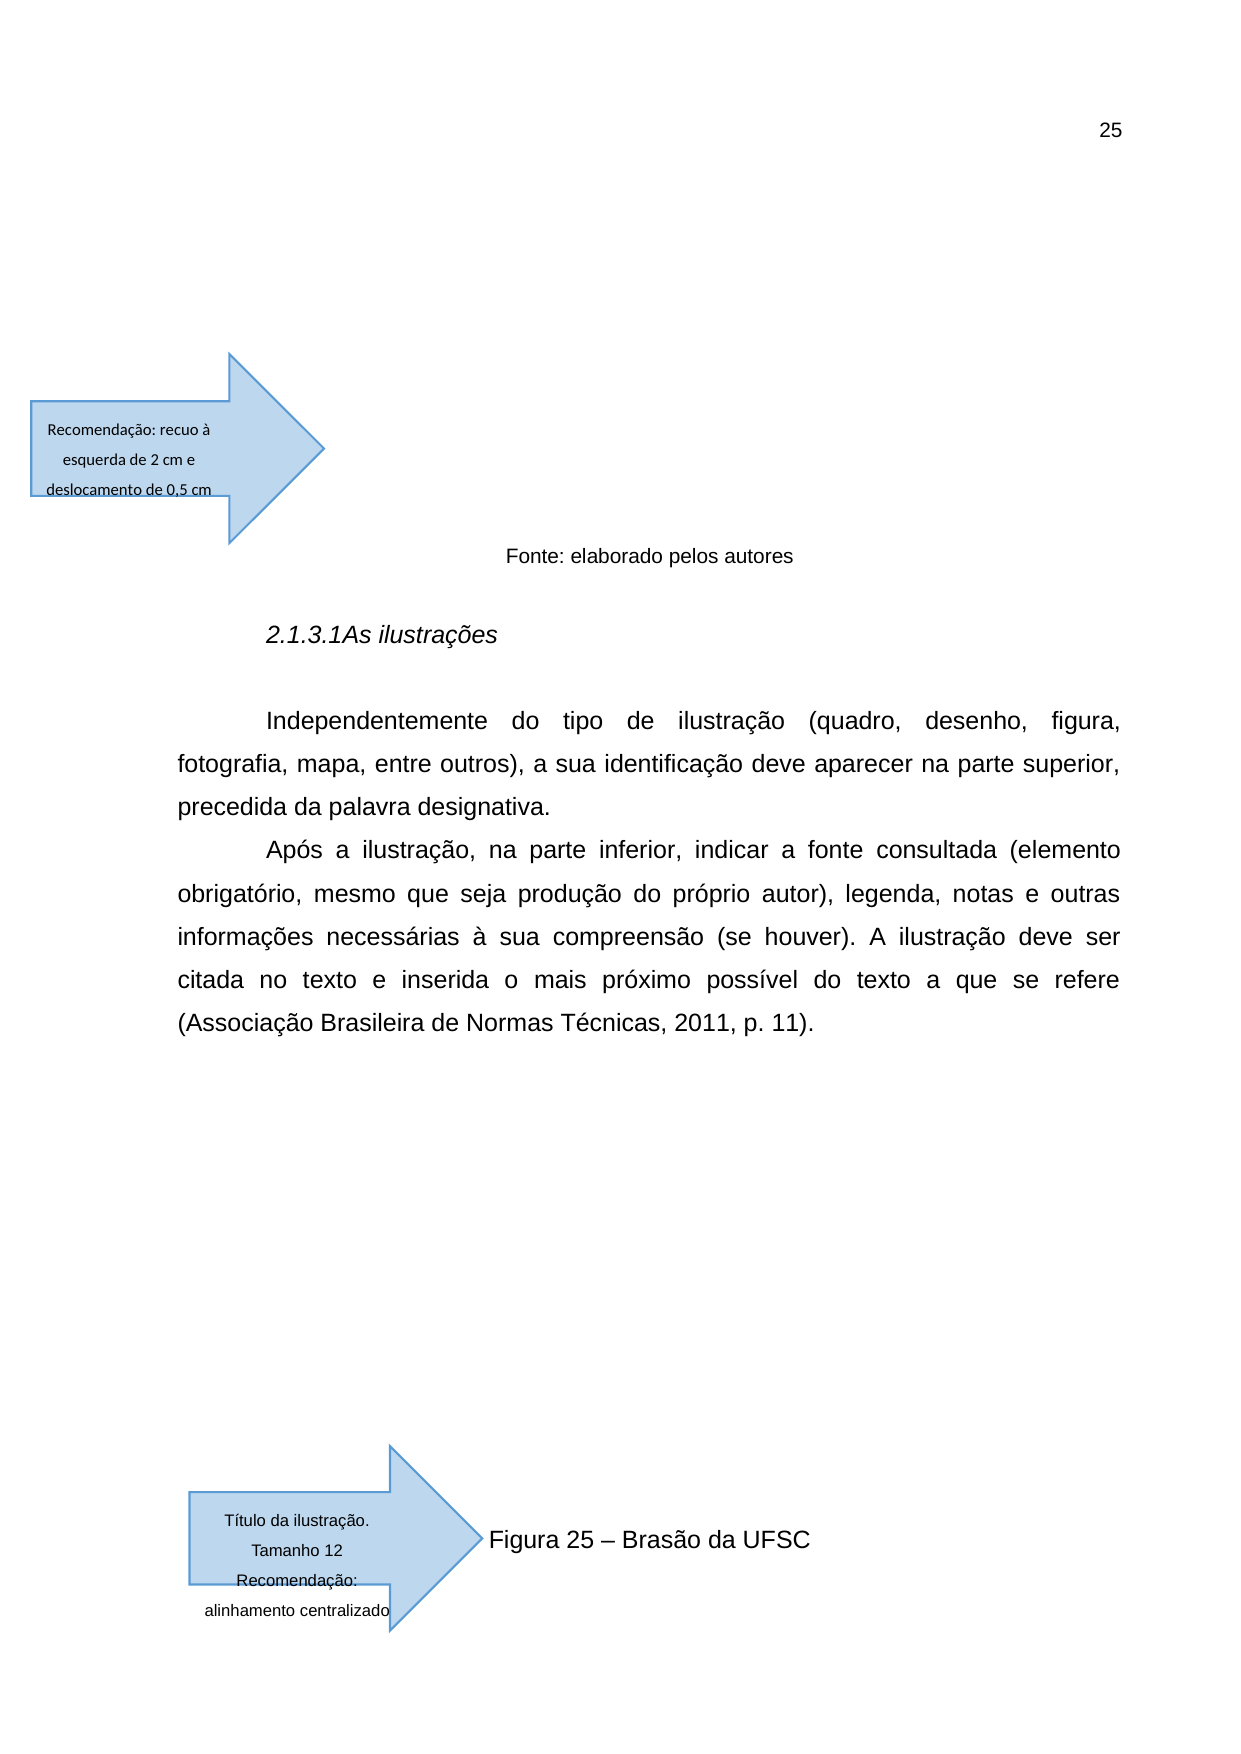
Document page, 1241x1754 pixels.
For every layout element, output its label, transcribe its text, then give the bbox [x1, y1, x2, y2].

subtitle As ilustrações [177, 620, 1122, 648]
text Figura 25 – Brasão da UFSC [470, 1525, 1122, 1554]
text Fonte: elaborado pelos autores [177, 544, 1122, 568]
text Após a ilustração, na parte inferior, indicar a fonte consultada (elemento obrigatório, mesmo que seja produção do próprio autor), legenda, notas e outras informações necessárias à sua compreensão (se houver). A ilustração deve ser citada no texto e inserida o mais próximo possível do texto a que se refere (Associação Brasileira de Normas Técnicas, 2011, p. 11). [177, 835, 1122, 1037]
text Independentemente do tipo de ilustração (quadro, desenho, figura, fotografia, mapa, entre outros), a sua identificação deve aparecer na parte superior, precedida da palavra designativa. [177, 706, 1122, 821]
